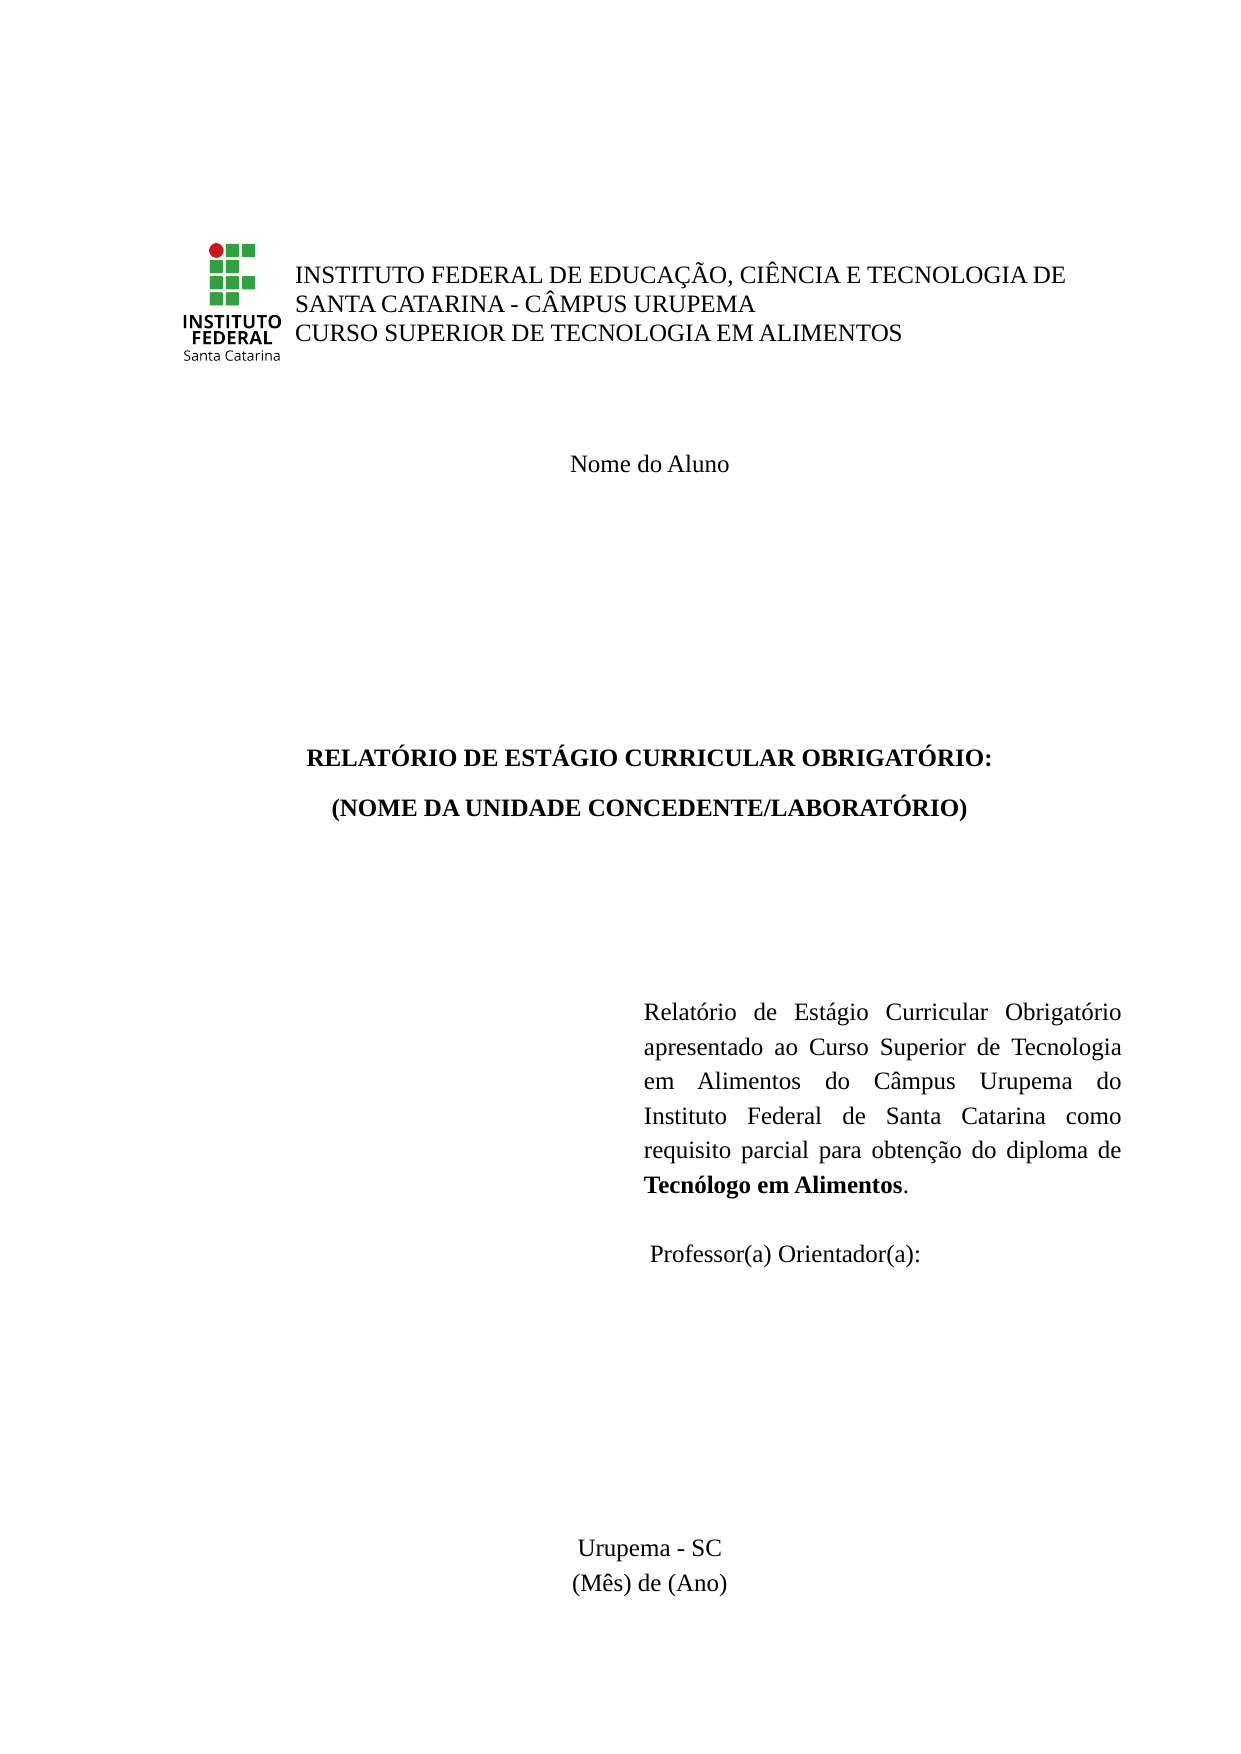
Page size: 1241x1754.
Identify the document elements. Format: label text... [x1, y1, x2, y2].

text (NOME DA UNIDADE CONCEDENTE/LABORATÓRIO) [177, 793, 1122, 821]
text Nome do Aluno [177, 449, 1122, 478]
text Professor(a) Orientador(a): [649, 1239, 1122, 1268]
text Urupema - SC [177, 1533, 1122, 1562]
picture [176, 243, 287, 366]
table_header INSTITUTO FEDERAL DE EDUCAÇÃO, CIÊNCIA E TECNOLOGIA DE SANTA CATARINA - CÂMPUS URUPEMA CURSO SUPERIOR DE TECNOLOGIA EM ALIMENTOS [288, 235, 1144, 371]
text (Mês) de (Ano) [177, 1568, 1122, 1596]
text Relatório de Estágio Curricular Obrigatório apresentado ao Curso Superior de Tecnologia em Alimentos do Câmpus Urupema do Instituto Federal de Santa Catarina como requisito parcial para obtenção do diploma de Tecnólogo em Alimentos. [644, 997, 1122, 1199]
text RELATÓRIO DE ESTÁGIO CURRICULAR OBRIGATÓRIO: [177, 743, 1122, 772]
table_header [175, 235, 287, 371]
